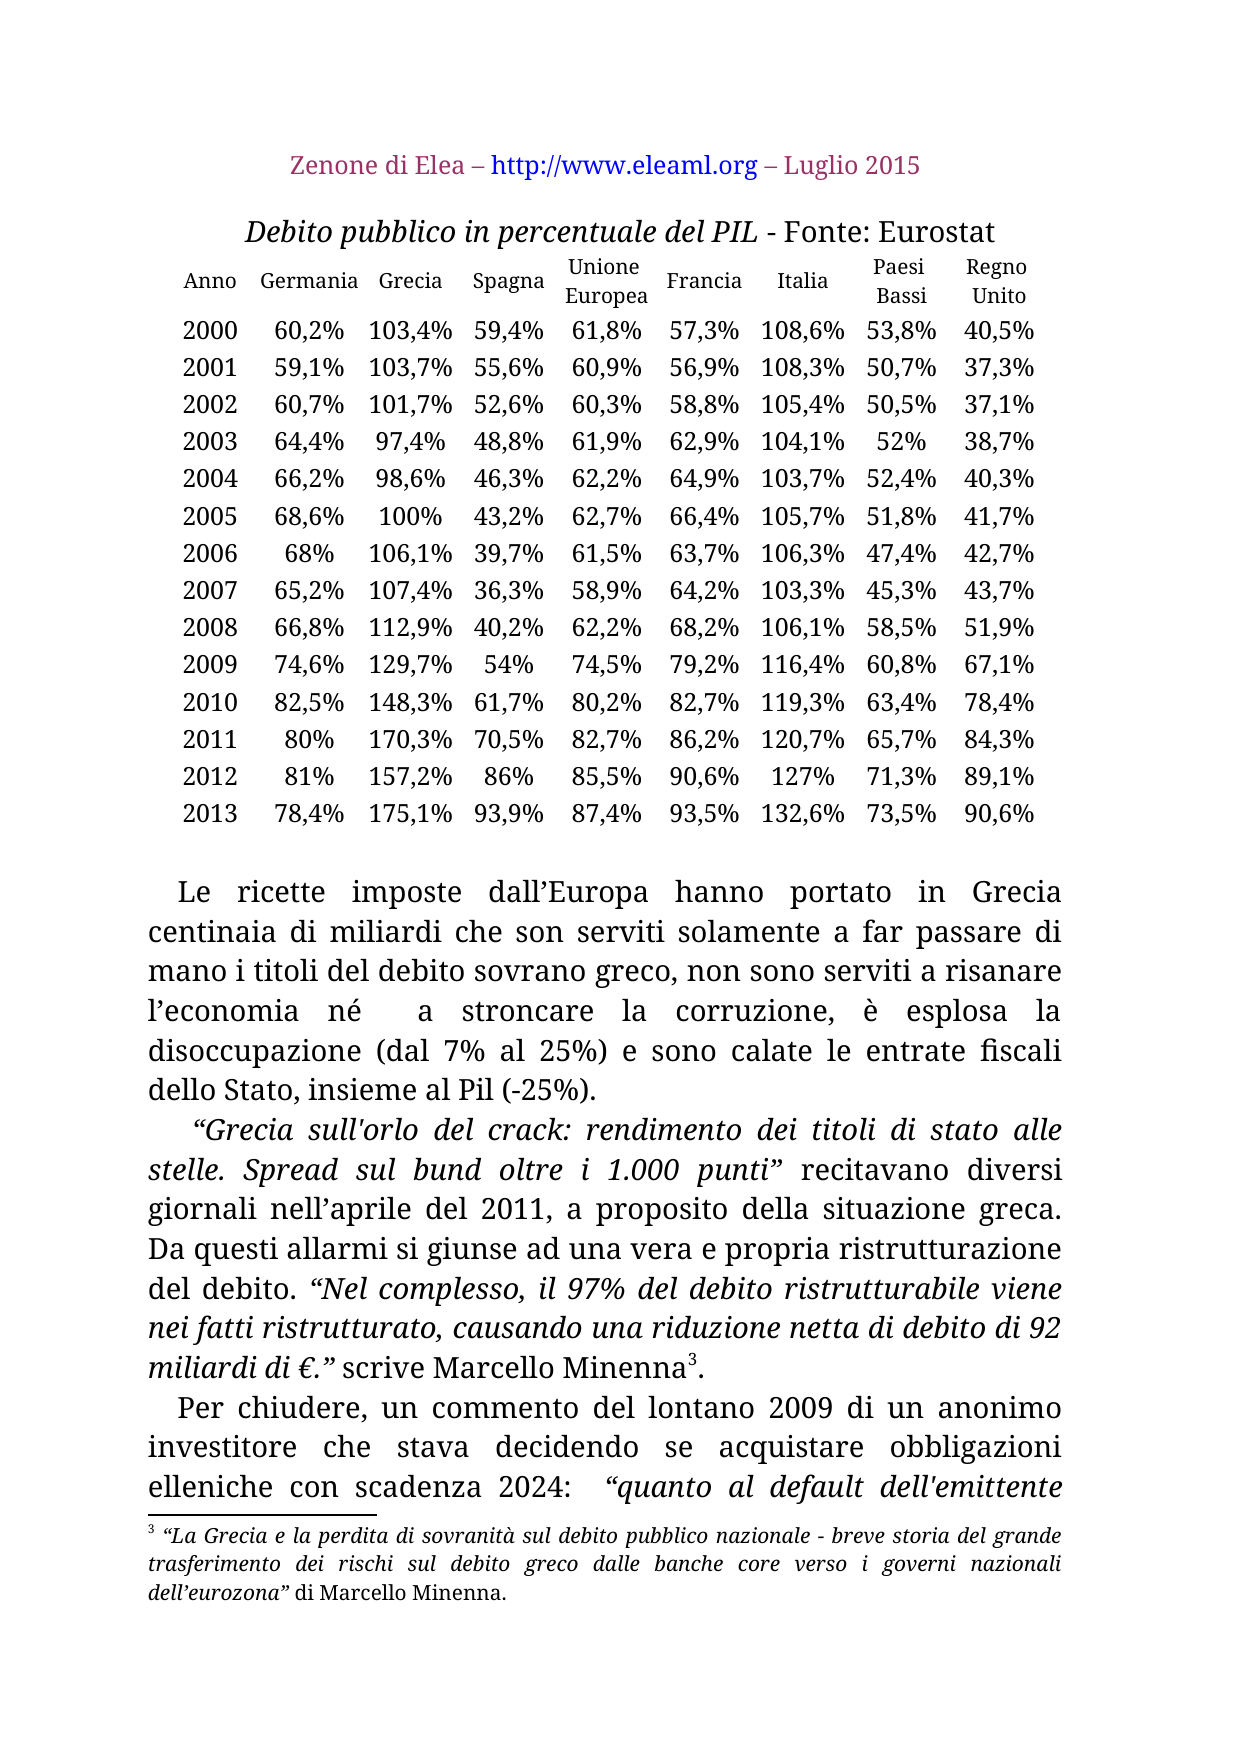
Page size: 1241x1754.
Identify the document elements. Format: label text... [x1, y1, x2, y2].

table_cell 2004 [162, 460, 258, 497]
table_cell 103,7% [361, 348, 460, 385]
table_cell 108,6% [753, 311, 853, 348]
table_cell 63,4% [853, 683, 950, 720]
table_cell 106,1% [753, 608, 853, 646]
table_cell 2003 [162, 423, 258, 459]
table_cell 43,7% [950, 571, 1048, 608]
table_cell 2002 [162, 385, 258, 422]
table_header Unione Europea [557, 251, 656, 311]
table_cell 40,3% [950, 460, 1048, 497]
table_cell 46,3% [460, 460, 557, 497]
text “Grecia sull'orlo del crack: rendimento dei titoli di stato alle stelle. Spread sul bund oltre i 1.000 punti” recitavano diversi giornali nell’aprile del 2011, a proposito della situazione greca. Da questi allarmi si giunse ad una vera e propria ristrutturazione del debito. “Nel complesso, il 97% del debito ristrutturabile viene nei fatti ristrutturato, causando una riduzione netta di debito di 92 miliardi di €.” scrive Marcello Minenna. [148, 1109, 1063, 1387]
table_cell 82,7% [557, 720, 656, 757]
table_cell 82,7% [656, 683, 753, 720]
table_cell 86,2% [656, 720, 753, 757]
table_cell 41,7% [950, 497, 1048, 534]
table_cell 64,9% [656, 460, 753, 497]
table_cell 36,3% [460, 571, 557, 608]
table_cell 57,3% [656, 311, 753, 348]
table_cell 60,7% [258, 385, 361, 422]
table_cell 58,8% [656, 385, 753, 422]
table_cell 93,9% [460, 794, 557, 831]
text Le ricette imposte dall’Europa hanno portato in Grecia centinaia di miliardi che son serviti solamente a far passare di mano i titoli del debito sovrano greco, non sono serviti a risanare l’economia né a stroncare la corruzione, è esplosa la disoccupazione (dal 7% al 25%) e sono calate le entrate fiscali dello Stato, insieme al Pil (-25%). [148, 871, 1063, 1109]
table_header Anno [162, 251, 258, 311]
table_cell 66,4% [656, 497, 753, 534]
table_cell 62,9% [656, 423, 753, 459]
table_cell 2007 [162, 571, 258, 608]
table_cell 45,3% [853, 571, 950, 608]
table_cell 60,3% [557, 385, 656, 422]
table_cell 74,6% [258, 646, 361, 683]
table_cell 43,2% [460, 497, 557, 534]
table_cell 103,3% [753, 571, 853, 608]
table_cell 66,2% [258, 460, 361, 497]
table_cell 51,9% [950, 608, 1048, 646]
table_cell 107,4% [361, 571, 460, 608]
table_cell 50,7% [853, 348, 950, 385]
table_cell 78,4% [258, 794, 361, 831]
table_cell 119,3% [753, 683, 853, 720]
table_cell 60,9% [557, 348, 656, 385]
table_cell 37,3% [950, 348, 1048, 385]
table_cell 68,2% [656, 608, 753, 646]
table_cell 104,1% [753, 423, 853, 459]
table_cell 52,4% [853, 460, 950, 497]
table_cell 60,2% [258, 311, 361, 348]
table_cell 129,7% [361, 646, 460, 683]
table_cell 40,5% [950, 311, 1048, 348]
table_cell 157,2% [361, 757, 460, 794]
table_cell 2013 [162, 794, 258, 831]
table_cell 93,5% [656, 794, 753, 831]
table_cell 90,6% [656, 757, 753, 794]
table_cell 68,6% [258, 497, 361, 534]
table_cell 80% [258, 720, 361, 757]
table_cell 80,2% [557, 683, 656, 720]
table_cell 78,4% [950, 683, 1048, 720]
table_cell 2000 [162, 311, 258, 348]
table_cell 61,7% [460, 683, 557, 720]
table_cell 64,2% [656, 571, 753, 608]
table_cell 73,5% [853, 794, 950, 831]
table_cell 47,4% [853, 534, 950, 571]
table_cell 61,9% [557, 423, 656, 459]
table_cell 175,1% [361, 794, 460, 831]
table_cell 98,6% [361, 460, 460, 497]
table_cell 59,4% [460, 311, 557, 348]
table_cell 87,4% [557, 794, 656, 831]
text Debito pubblico in percentuale del PIL - Fonte: Eurostat [177, 211, 1063, 251]
table_cell 52,6% [460, 385, 557, 422]
table_cell 50,5% [853, 385, 950, 422]
table_cell 84,3% [950, 720, 1048, 757]
table_cell 58,9% [557, 571, 656, 608]
table_cell 108,3% [753, 348, 853, 385]
table_cell 62,2% [557, 608, 656, 646]
table_cell 105,7% [753, 497, 853, 534]
table_header Paesi Bassi [853, 251, 950, 311]
table_cell 60,8% [853, 646, 950, 683]
table_cell 170,3% [361, 720, 460, 757]
table_cell 64,4% [258, 423, 361, 459]
text “La Grecia e la perdita di sovranità sul debito pubblico nazionale - breve storia del grande trasferimento dei rischi sul debito greco dalle banche core verso i governi nazionali dell’eurozona” di Marcello Minenna. [148, 1521, 1063, 1606]
table_cell 67,1% [950, 646, 1048, 683]
table_cell 2001 [162, 348, 258, 385]
table_cell 2009 [162, 646, 258, 683]
table_header Francia [656, 251, 753, 311]
text Per chiudere, un commento del lontano 2009 di un anonimo investitore che stava decidendo se acquistare obbligazioni elleniche con scadenza 2024: “quanto al default dell'emittente [148, 1387, 1063, 1506]
table_cell 42,7% [950, 534, 1048, 571]
table_cell 2011 [162, 720, 258, 757]
table_cell 101,7% [361, 385, 460, 422]
table_cell 74,5% [557, 646, 656, 683]
table_cell 112,9% [361, 608, 460, 646]
table_cell 63,7% [656, 534, 753, 571]
table_cell 53,8% [853, 311, 950, 348]
table_cell 54% [460, 646, 557, 683]
table_cell 37,1% [950, 385, 1048, 422]
table_cell 62,7% [557, 497, 656, 534]
table_cell 100% [361, 497, 460, 534]
table_cell 85,5% [557, 757, 656, 794]
table_cell 79,2% [656, 646, 753, 683]
table_cell 132,6% [753, 794, 853, 831]
table_cell 2012 [162, 757, 258, 794]
table_cell 65,7% [853, 720, 950, 757]
table_cell 66,8% [258, 608, 361, 646]
table_header Germania [258, 251, 361, 311]
table_cell 71,3% [853, 757, 950, 794]
table_cell 2005 [162, 497, 258, 534]
table_cell 103,7% [753, 460, 853, 497]
table_cell 105,4% [753, 385, 853, 422]
table_cell 40,2% [460, 608, 557, 646]
table_cell 89,1% [950, 757, 1048, 794]
table_cell 61,8% [557, 311, 656, 348]
table_cell 148,3% [361, 683, 460, 720]
table_cell 103,4% [361, 311, 460, 348]
table_header Grecia [361, 251, 460, 311]
table_cell 51,8% [853, 497, 950, 534]
table_cell 56,9% [656, 348, 753, 385]
table_cell 2008 [162, 608, 258, 646]
table_cell 2010 [162, 683, 258, 720]
table_cell 48,8% [460, 423, 557, 459]
table_cell 62,2% [557, 460, 656, 497]
table_cell 38,7% [950, 423, 1048, 459]
table_cell 61,5% [557, 534, 656, 571]
table_cell 116,4% [753, 646, 853, 683]
table_cell 55,6% [460, 348, 557, 385]
table_cell 70,5% [460, 720, 557, 757]
table_cell 52% [853, 423, 950, 459]
table_header Regno Unito [950, 251, 1048, 311]
table_cell 2006 [162, 534, 258, 571]
table_cell 58,5% [853, 608, 950, 646]
table_cell 127% [753, 757, 853, 794]
table_cell 68% [258, 534, 361, 571]
table_cell 106,3% [753, 534, 853, 571]
table_header Spagna [460, 251, 557, 311]
table_header Italia [753, 251, 853, 311]
table_cell 90,6% [950, 794, 1048, 831]
table_cell 59,1% [258, 348, 361, 385]
table_cell 97,4% [361, 423, 460, 459]
table_cell 106,1% [361, 534, 460, 571]
table_cell 120,7% [753, 720, 853, 757]
table_cell 65,2% [258, 571, 361, 608]
table_cell 82,5% [258, 683, 361, 720]
table_cell 39,7% [460, 534, 557, 571]
table_cell 86% [460, 757, 557, 794]
table_cell 81% [258, 757, 361, 794]
